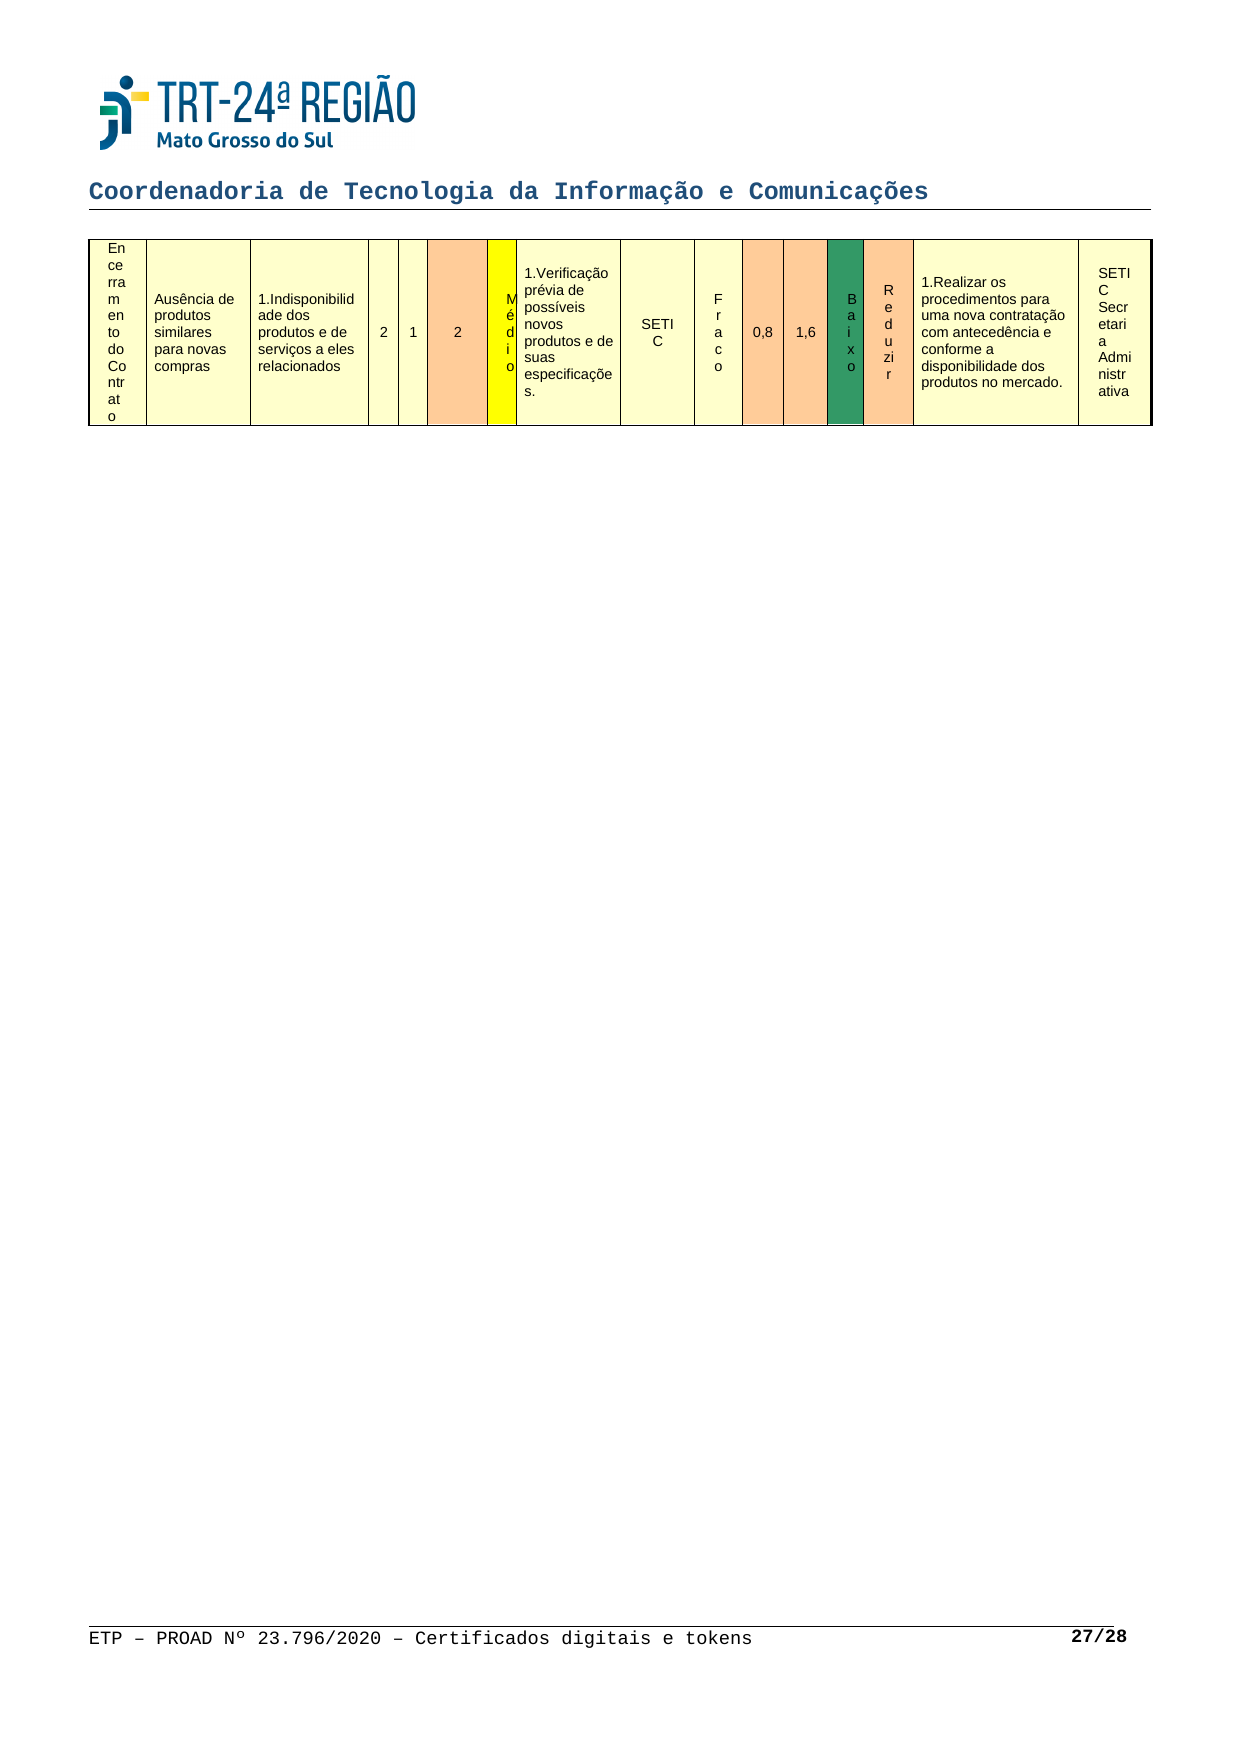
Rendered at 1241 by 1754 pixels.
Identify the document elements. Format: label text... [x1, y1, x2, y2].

table_cell 1.Indisponibilidade dos produtos e de serviços a eles relacionados [251, 240, 368, 424]
table_cell Ausência de produtos similares para novas compras [147, 240, 250, 424]
table_cell SETIC Secretaria Administrativa [1079, 240, 1150, 424]
table_cell Fraco [695, 240, 742, 424]
table_cell 2 [369, 240, 398, 424]
table_cell SETIC [621, 240, 694, 424]
table_cell 1,6 [784, 240, 827, 424]
table_cell Baixo [828, 240, 863, 424]
table_cell 0,8 [743, 240, 783, 424]
table_cell 1.Verificação prévia de possíveis novos produtos e de suas especificações. [517, 240, 620, 424]
table_cell 1 [399, 240, 427, 424]
table_cell Médio [488, 240, 516, 424]
table_cell Encerramento do Contrato [90, 240, 146, 424]
table_cell Reduzir [864, 240, 913, 424]
table_cell 2 [428, 240, 487, 424]
table_cell 1.Realizar os procedimentos para uma nova contratação com antecedência e conforme a disponibilidade dos produtos no mercado. [914, 240, 1078, 424]
